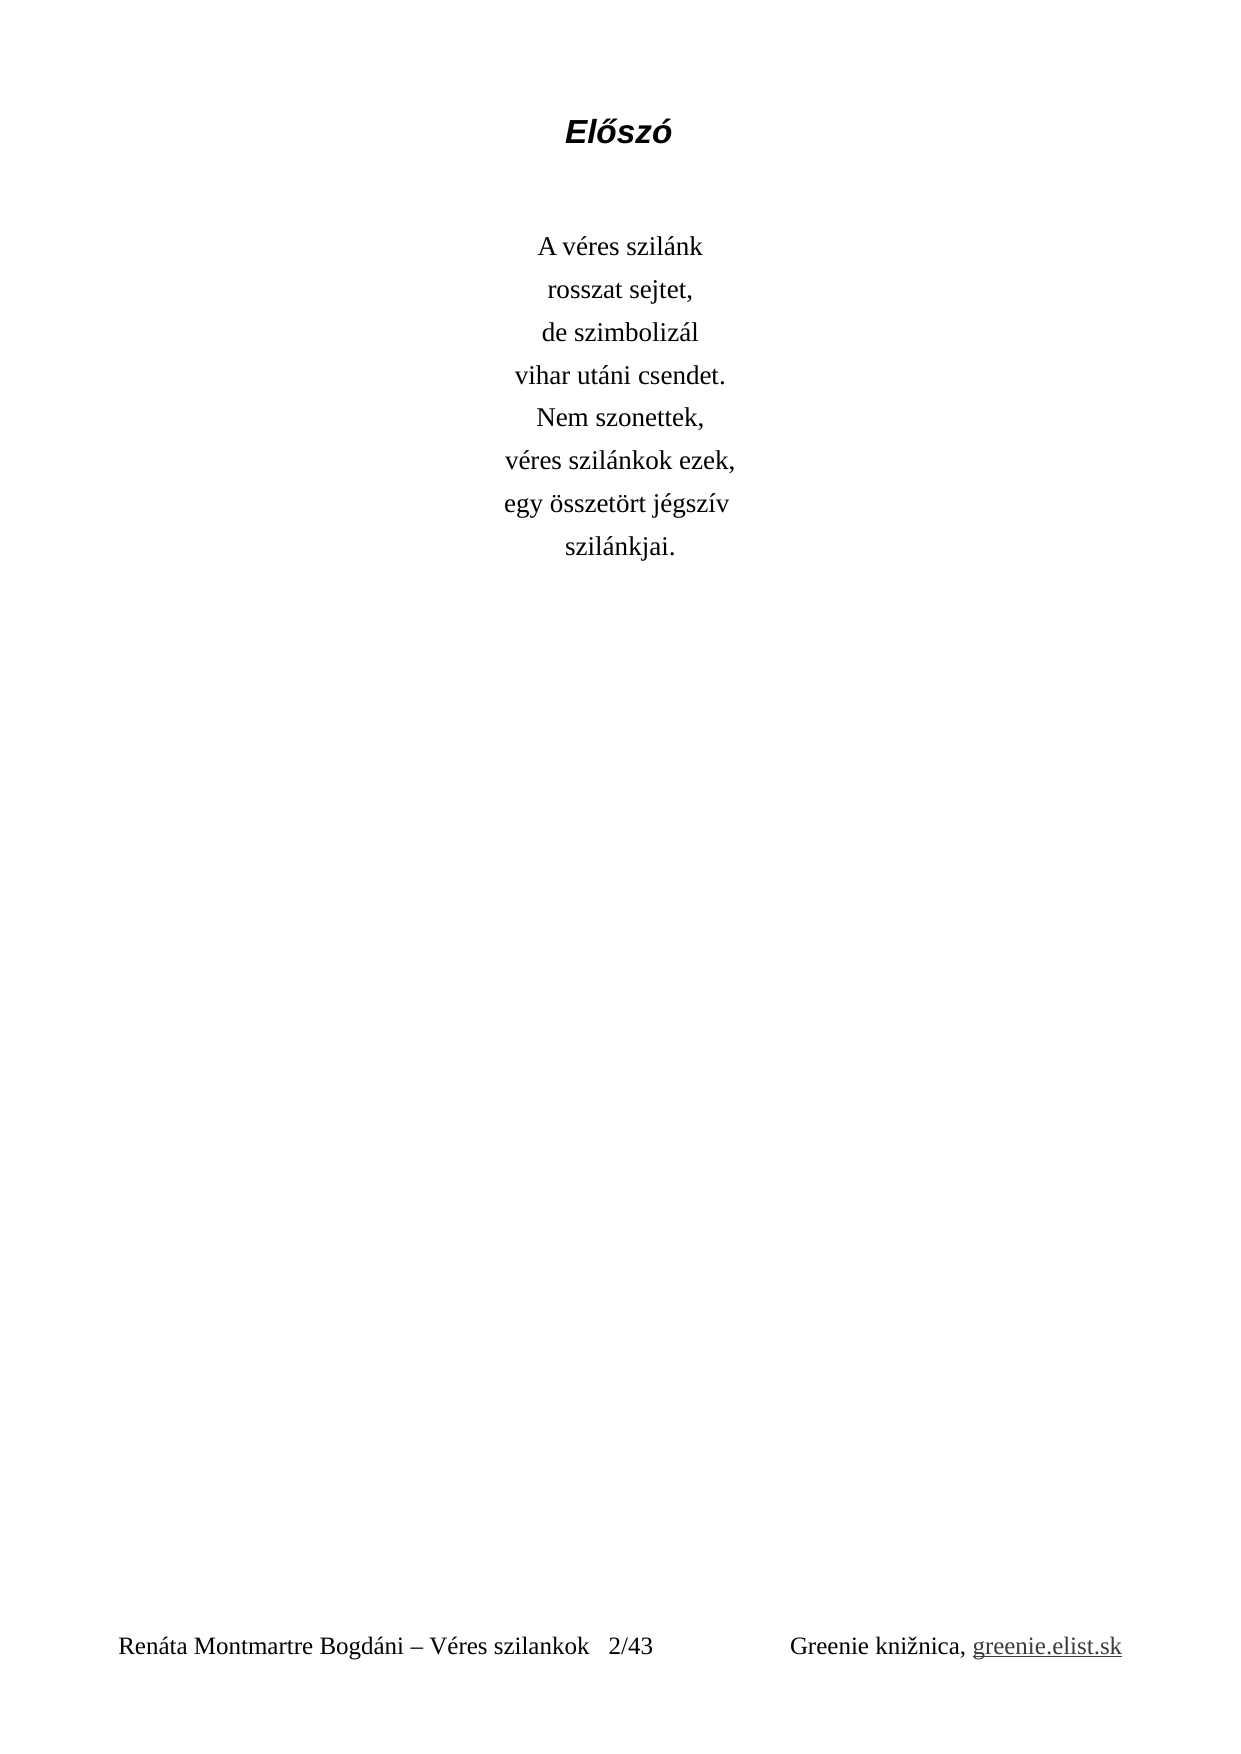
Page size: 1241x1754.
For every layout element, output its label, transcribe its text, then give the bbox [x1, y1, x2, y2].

text rosszat sejtet, [106, 273, 1134, 304]
subtitle Előszó [106, 112, 1134, 151]
text Nem szonettek, [106, 402, 1134, 433]
text egy összetört jégszív [106, 487, 1134, 518]
text véres szilánkok ezek, [106, 444, 1134, 476]
text de szimbolizál [106, 316, 1134, 347]
text szilánkjai. [106, 530, 1134, 561]
text vihar utáni csendet. [106, 359, 1134, 390]
text A véres szilánk [106, 230, 1134, 261]
